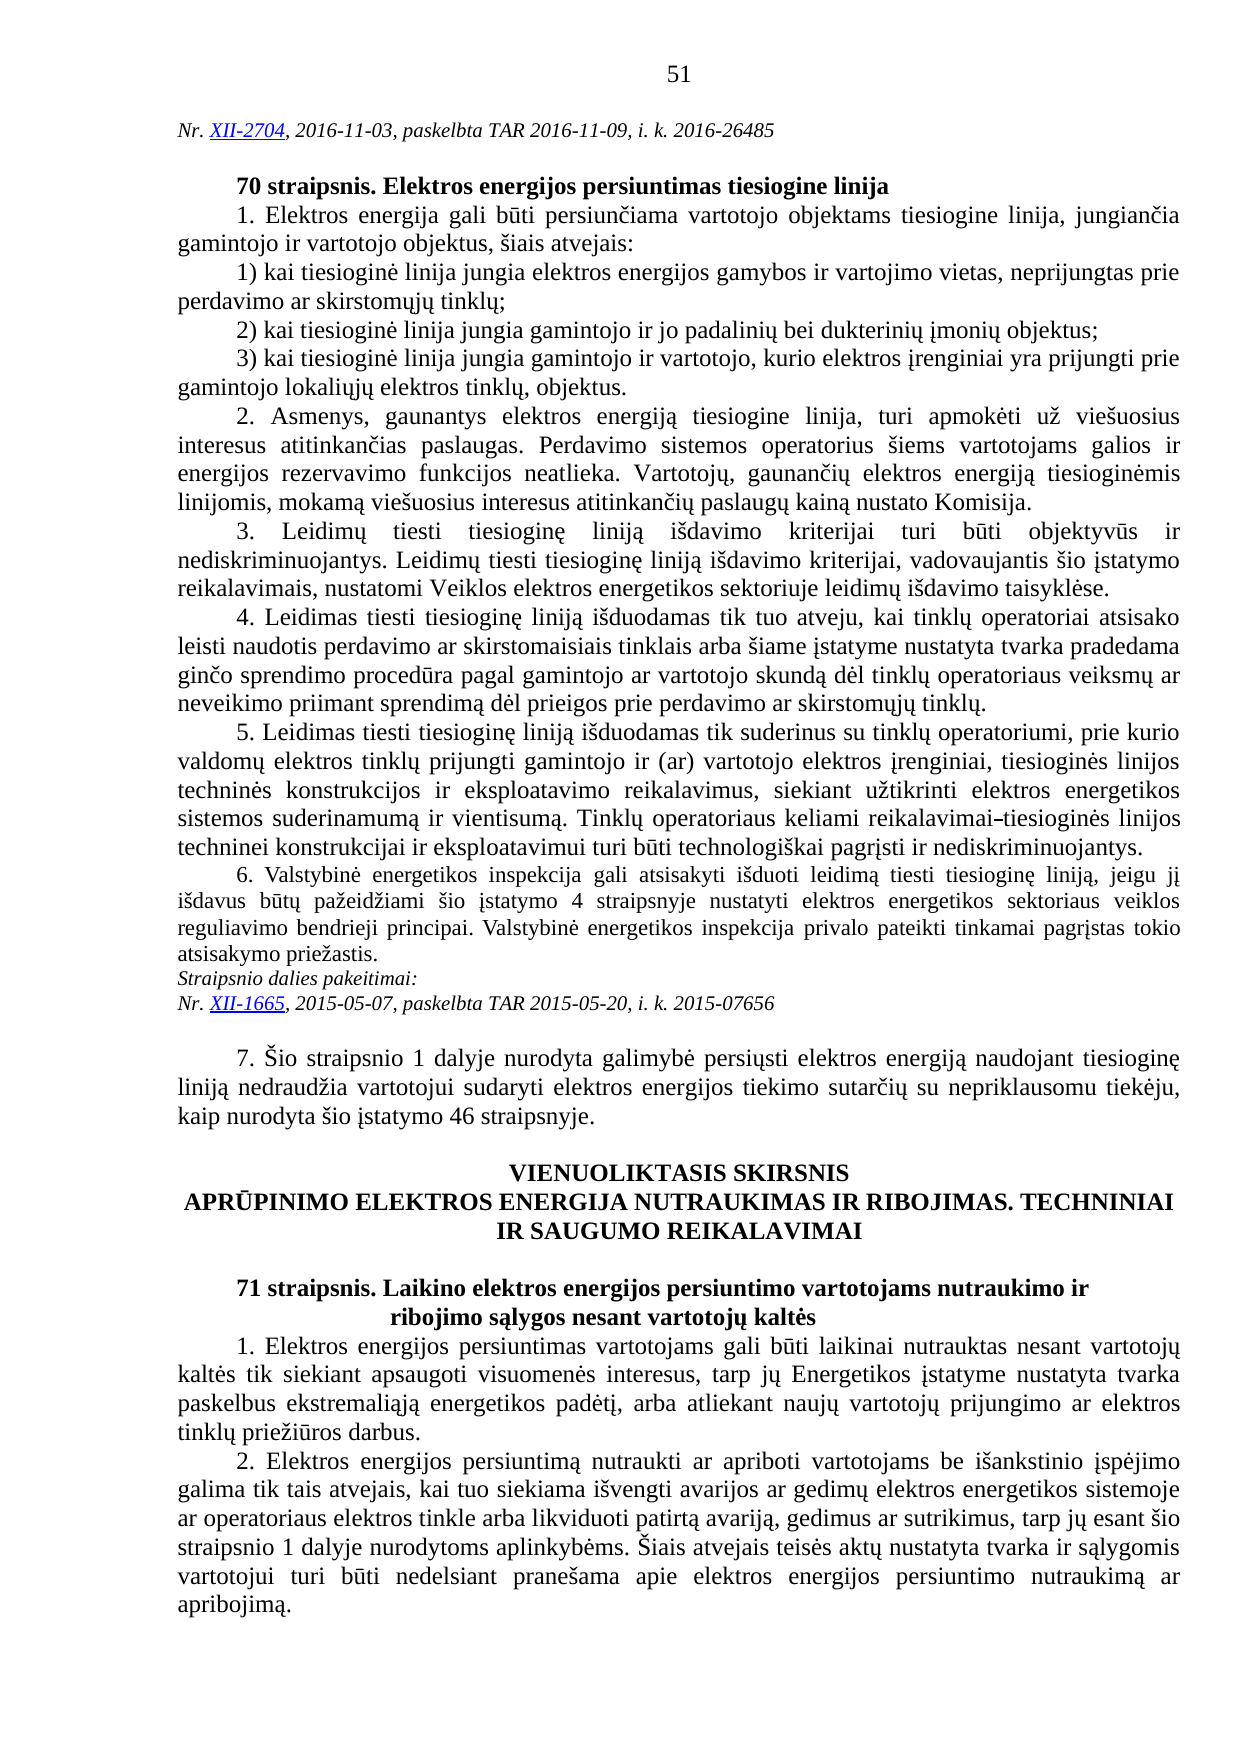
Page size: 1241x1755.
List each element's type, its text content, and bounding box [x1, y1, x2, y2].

text 3) kai tiesioginė linija jungia gamintojo ir vartotojo, kurio elektros įrenginiai yra prijungti prie gamintojo lokaliųjų elektros tinklų, objektus. [177, 343, 1181, 401]
text 71 straipsnis. Laikino elektros energijos persiuntimo vartotojams nutraukimo ir ribojimo sąlygos nesant vartotojų kaltės [236, 1273, 1181, 1331]
text 1) kai tiesioginė linija jungia elektros energijos gamybos ir vartojimo vietas, neprijungtas prie perdavimo ar skirstomųjų tinklų; [177, 257, 1181, 315]
text 3. Leidimų tiesti tiesioginę liniją išdavimo kriterijai turi būti objektyvūs ir nediskriminuojantys. Leidimų tiesti tiesioginę liniją išdavimo kriterijai, vadovaujantis šio įstatymo reikalavimais, nustatomi Veiklos elektros energetikos sektoriuje leidimų išdavimo taisyklėse. [177, 516, 1181, 602]
text Straipsnio dalies pakeitimai: [177, 966, 1181, 990]
text 1. Elektros energija gali būti persiunčiama vartotojo objektams tiesiogine linija, jungiančia gamintojo ir vartotojo objektus, šiais atvejais: [177, 200, 1181, 257]
text VIENUOLIKTASIS SKIRSNIS [177, 1158, 1181, 1187]
text 2) kai tiesioginė linija jungia gamintojo ir jo padalinių bei dukterinių įmonių objektus; [177, 315, 1181, 343]
text 2. Elektros energijos persiuntimą nutraukti ar apriboti vartotojams be išankstinio įspėjimo galima tik tais atvejais, kai tuo siekiama išvengti avarijos ar gedimų elektros energetikos sistemoje ar operatoriaus elektros tinkle arba likviduoti patirtą avariją, gedimus ar sutrikimus, tarp jų esant šio straipsnio 1 dalyje nurodytoms aplinkybėms. Šiais atvejais teisės aktų nustatyta tvarka ir sąlygomis vartotojui turi būti nedelsiant pranešama apie elektros energijos persiuntimo nutraukimą ar apribojimą. [177, 1446, 1181, 1618]
text Nr. XII-2704, 2016-11-03, paskelbta TAR 2016-11-09, i. k. 2016-26485 [177, 118, 1181, 142]
text 1. Elektros energijos persiuntimas vartotojams gali būti laikinai nutrauktas nesant vartotojų kaltės tik siekiant apsaugoti visuomenės interesus, tarp jų Energetikos įstatyme nustatyta tvarka paskelbus ekstremaliąją energetikos padėtį, arba atliekant naujų vartotojų prijungimo ar elektros tinklų priežiūros darbus. [177, 1331, 1181, 1446]
text 6. Valstybinė energetikos inspekcija gali atsisakyti išduoti leidimą tiesti tiesioginę liniją, jeigu jį išdavus būtų pažeidžiami šio įstatymo 4 straipsnyje nustatyti elektros energetikos sektoriaus veiklos reguliavimo bendrieji principai. Valstybinė energetikos inspekcija privalo pateikti tinkamai pagrįstas tokio atsisakymo priežastis. [177, 861, 1181, 966]
text APRŪPINIMO ELEKTROS ENERGIJA NUTRAUKIMAS IR RIBOJIMAS. TECHNINIAI IR SAUGUMO REIKALAVIMAI [177, 1187, 1181, 1244]
text Nr. XII-1665, 2015-05-07, paskelbta TAR 2015-05-20, i. k. 2015-07656 [177, 990, 1181, 1014]
text 5. Leidimas tiesti tiesioginę liniją išduodamas tik suderinus su tinklų operatoriumi, prie kurio valdomų elektros tinklų prijungti gamintojo ir (ar) vartotojo elektros įrenginiai, tiesioginės linijos techninės konstrukcijos ir eksploatavimo reikalavimus, siekiant užtikrinti elektros energetikos sistemos suderinamumą ir vientisumą. Tinklų operatoriaus keliami reikalavimai tiesioginės linijos techninei konstrukcijai ir eksploatavimui turi būti technologiškai pagrįsti ir nediskriminuojantys. [177, 717, 1181, 861]
text 7. Šio straipsnio 1 dalyje nurodyta galimybė persiųsti elektros energiją naudojant tiesioginę liniją nedraudžia vartotojui sudaryti elektros energijos tiekimo sutarčių su nepriklausomu tiekėju, kaip nurodyta šio įstatymo 46 straipsnyje. [177, 1043, 1181, 1129]
text 70 straipsnis. Elektros energijos persiuntimas tiesiogine linija [177, 171, 1181, 200]
text 2. Asmenys, gaunantys elektros energiją tiesiogine linija, turi apmokėti už viešuosius interesus atitinkančias paslaugas. Perdavimo sistemos operatorius šiems vartotojams galios ir energijos rezervavimo funkcijos neatlieka. Vartotojų, gaunančių elektros energiją tiesioginėmis linijomis, mokamą viešuosius interesus atitinkančių paslaugų kainą nustato Komisija. [177, 401, 1181, 516]
text 4. Leidimas tiesti tiesioginę liniją išduodamas tik tuo atveju, kai tinklų operatoriai atsisako leisti naudotis perdavimo ar skirstomaisiais tinklais arba šiame įstatyme nustatyta tvarka pradedama ginčo sprendimo procedūra pagal gamintojo ar vartotojo skundą dėl tinklų operatoriaus veiksmų ar neveikimo priimant sprendimą dėl prieigos prie perdavimo ar skirstomųjų tinklų. [177, 602, 1181, 717]
